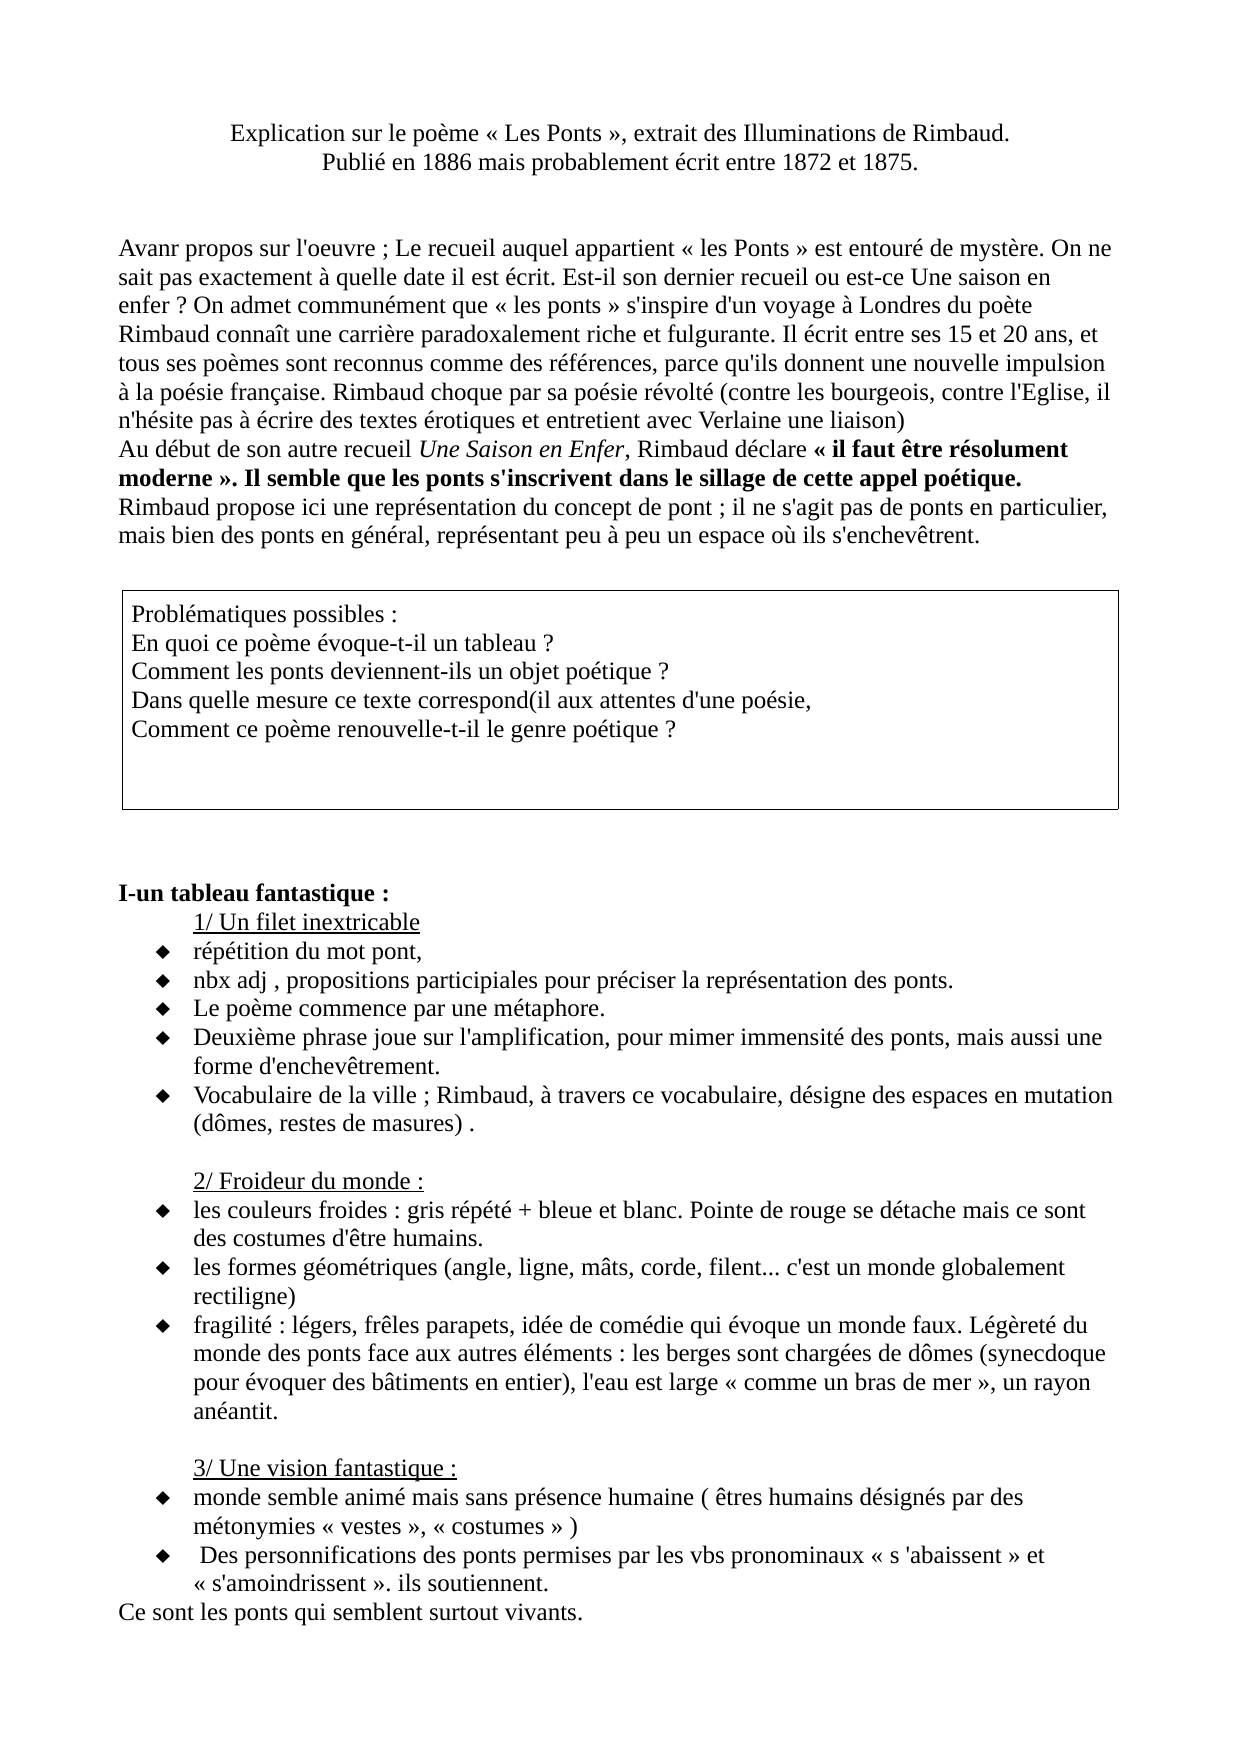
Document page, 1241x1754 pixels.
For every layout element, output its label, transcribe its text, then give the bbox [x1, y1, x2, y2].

text Rimbaud connaît une carrière paradoxalement riche et fulgurante. Il écrit entre ses 15 et 20 ans, et tous ses poèmes sont reconnus comme des références, parce qu'ils donnent une nouvelle impulsion à la poésie française. Rimbaud choque par sa poésie révolté (contre les bourgeois, contre l'Eglise, il n'hésite pas à écrire des textes érotiques et entretient avec Verlaine une liaison) [118, 319, 1122, 434]
text Publié en 1886 mais probablement écrit entre 1872 et 1875. [118, 147, 1122, 176]
text Comment ce poème renouvelle-t-il le genre poétique ? [131, 714, 1109, 743]
text Dans quelle mesure ce texte correspond(il aux attentes d'une poésie, [131, 685, 1109, 714]
text En quoi ce poème évoque-t-il un tableau ? [131, 628, 1109, 656]
list Des personnifications des ponts permises par les vbs pronominaux « s 'abaissent » et « s'amoindrissent ». ils soutiennent. [156, 1540, 1122, 1597]
text Explication sur le poème « Les Ponts », extrait des Illuminations de Rimbaud. [118, 118, 1122, 147]
list Vocabulaire de la ville ; Rimbaud, à travers ce vocabulaire, désigne des espaces en mutation (dômes, restes de masures) . [156, 1080, 1122, 1137]
list Deuxième phrase joue sur l'amplification, pour mimer immensité des ponts, mais aussi une forme d'enchevêtrement. [156, 1022, 1122, 1080]
text I-un tableau fantastique : [118, 878, 1122, 907]
list nbx adj , propositions participiales pour préciser la représentation des ponts. [156, 965, 1122, 993]
list Le poème commence par une métaphore. [156, 993, 1122, 1022]
list les formes géométriques (angle, ligne, mâts, corde, filent... c'est un monde globalement rectiligne) [156, 1252, 1122, 1310]
list 2/ Froideur du monde : [156, 1166, 1122, 1195]
text Au début de son autre recueil Une Saison en Enfer, Rimbaud déclare « il faut être résolument moderne ». Il semble que les ponts s'inscrivent dans le sillage de cette appel poétique. [118, 434, 1122, 492]
text Problématiques possibles : [131, 599, 1109, 628]
list 1/ Un filet inextricable [156, 907, 1122, 936]
list 3/ Une vision fantastique : [156, 1453, 1122, 1482]
text Rimbaud propose ici une représentation du concept de pont ; il ne s'agit pas de ponts en particulier, mais bien des ponts en général, représentant peu à peu un espace où ils s'enchevêtrent. [118, 492, 1122, 549]
list les couleurs froides : gris répété + bleue et blanc. Pointe de rouge se détache mais ce sont des costumes d'être humains. [156, 1195, 1122, 1252]
list fragilité : légers, frêles parapets, idée de comédie qui évoque un monde faux. Légèreté du monde des ponts face aux autres éléments : les berges sont chargées de dômes (synecdoque pour évoquer des bâtiments en entier), l'eau est large « comme un bras de mer », un rayon anéantit. [156, 1310, 1122, 1425]
list répétition du mot pont, [156, 936, 1122, 965]
text Ce sont les ponts qui semblent surtout vivants. [118, 1597, 1122, 1626]
list monde semble animé mais sans présence humaine ( êtres humains désignés par des métonymies « vestes », « costumes » ) [156, 1482, 1122, 1540]
text Avanr propos sur l'oeuvre ; Le recueil auquel appartient « les Ponts » est entouré de mystère. On ne sait pas exactement à quelle date il est écrit. Est-il son dernier recueil ou est-ce Une saison en enfer ? On admet communément que « les ponts » s'inspire d'un voyage à Londres du poète [118, 233, 1122, 319]
text Comment les ponts deviennent-ils un objet poétique ? [131, 656, 1109, 685]
